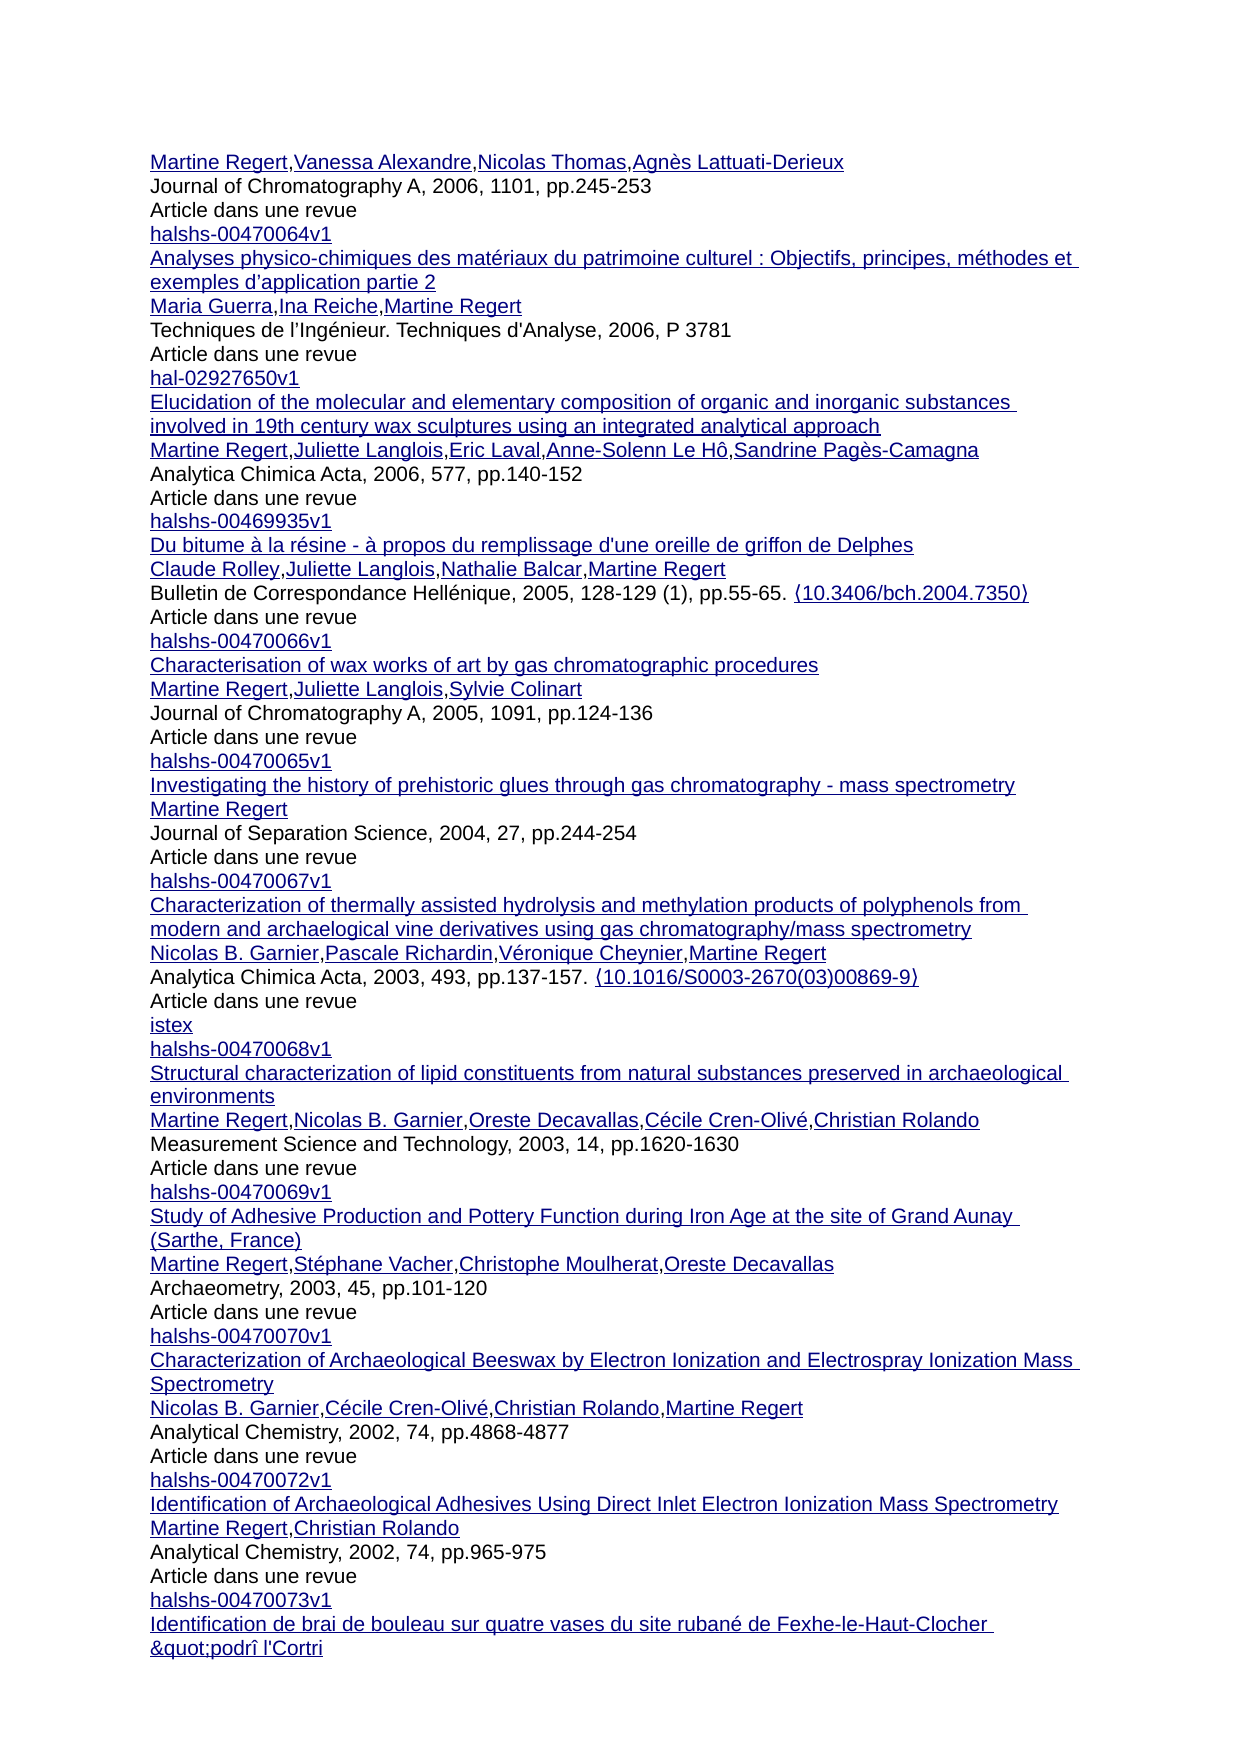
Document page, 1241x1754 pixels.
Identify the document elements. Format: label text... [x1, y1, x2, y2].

table_cell Characterization of thermally assisted hydrolysis and methylation products of polyphenols from modern and archaelogical vine derivatives using gas chromatography/mass spectrometry Nicolas B. Garnier,Pascale Richardin,Véronique Cheynier,Martine Regert Analytica Chimica Acta, 2003, 493, pp.137-157. ⟨10.1016/S0003-2670(03)00869-9⟩ Article dans une revue istex halshs-00470068v1 [150, 893, 1090, 1060]
table_cell Investigating the history of prehistoric glues through gas chromatography - mass spectrometry Martine Regert Journal of Separation Science, 2004, 27, pp.244-254 Article dans une revue halshs-00470067v1 [150, 773, 1090, 893]
table_cell Du bitume à la résine - à propos du remplissage d'une oreille de griffon de Delphes Claude Rolley,Juliette Langlois,Nathalie Balcar,Martine Regert Bulletin de Correspondance Hellénique, 2005, 128-129 (1), pp.55-65. ⟨10.3406/bch.2004.7350⟩ Article dans une revue halshs-00470066v1 [150, 533, 1090, 653]
table_cell Analyses physico-chimiques des matériaux du patrimoine culturel : Objectifs, principes, méthodes et exemples d’application partie 2 Maria Guerra,Ina Reiche,Martine Regert Techniques de l’Ingénieur. Techniques d'Analyse, 2006, P 3781 Article dans une revue hal-02927650v1 [150, 246, 1090, 389]
table_cell Characterisation of wax works of art by gas chromatographic procedures Martine Regert,Juliette Langlois,Sylvie Colinart Journal of Chromatography A, 2005, 1091, pp.124-136 Article dans une revue halshs-00470065v1 [150, 653, 1090, 773]
table_cell Characterization of Archaeological Beeswax by Electron Ionization and Electrospray Ionization Mass Spectrometry Nicolas B. Garnier,Cécile Cren-Olivé,Christian Rolando,Martine Regert Analytical Chemistry, 2002, 74, pp.4868-4877 Article dans une revue halshs-00470072v1 [150, 1348, 1090, 1492]
table_cell Identification de brai de bouleau sur quatre vases du site rubané de Fexhe-le-Haut-Clocher &quot;podrî l'Cortri [150, 1611, 1090, 1659]
table_cell Elucidation of the molecular and elementary composition of organic and inorganic substances involved in 19th century wax sculptures using an integrated analytical approach Martine Regert,Juliette Langlois,Eric Laval,Anne-Solenn Le Hô,Sandrine Pagès-Camagna Analytica Chimica Acta, 2006, 577, pp.140-152 Article dans une revue halshs-00469935v1 [150, 390, 1090, 533]
table_cell Structural characterization of lipid constituents from natural substances preserved in archaeological environments Martine Regert,Nicolas B. Garnier,Oreste Decavallas,Cécile Cren-Olivé,Christian Rolando Measurement Science and Technology, 2003, 14, pp.1620-1630 Article dans une revue halshs-00470069v1 [150, 1060, 1090, 1204]
table_cell Study of Adhesive Production and Pottery Function during Iron Age at the site of Grand Aunay (Sarthe, France) Martine Regert,Stéphane Vacher,Christophe Moulherat,Oreste Decavallas Archaeometry, 2003, 45, pp.101-120 Article dans une revue halshs-00470070v1 [150, 1204, 1090, 1348]
table_cell Martine Regert,Vanessa Alexandre,Nicolas Thomas,Agnès Lattuati-Derieux Journal of Chromatography A, 2006, 1101, pp.245-253 Article dans une revue halshs-00470064v1 [150, 150, 1090, 246]
table_cell Identification of Archaeological Adhesives Using Direct Inlet Electron Ionization Mass Spectrometry Martine Regert,Christian Rolando Analytical Chemistry, 2002, 74, pp.965-975 Article dans une revue halshs-00470073v1 [150, 1492, 1090, 1611]
